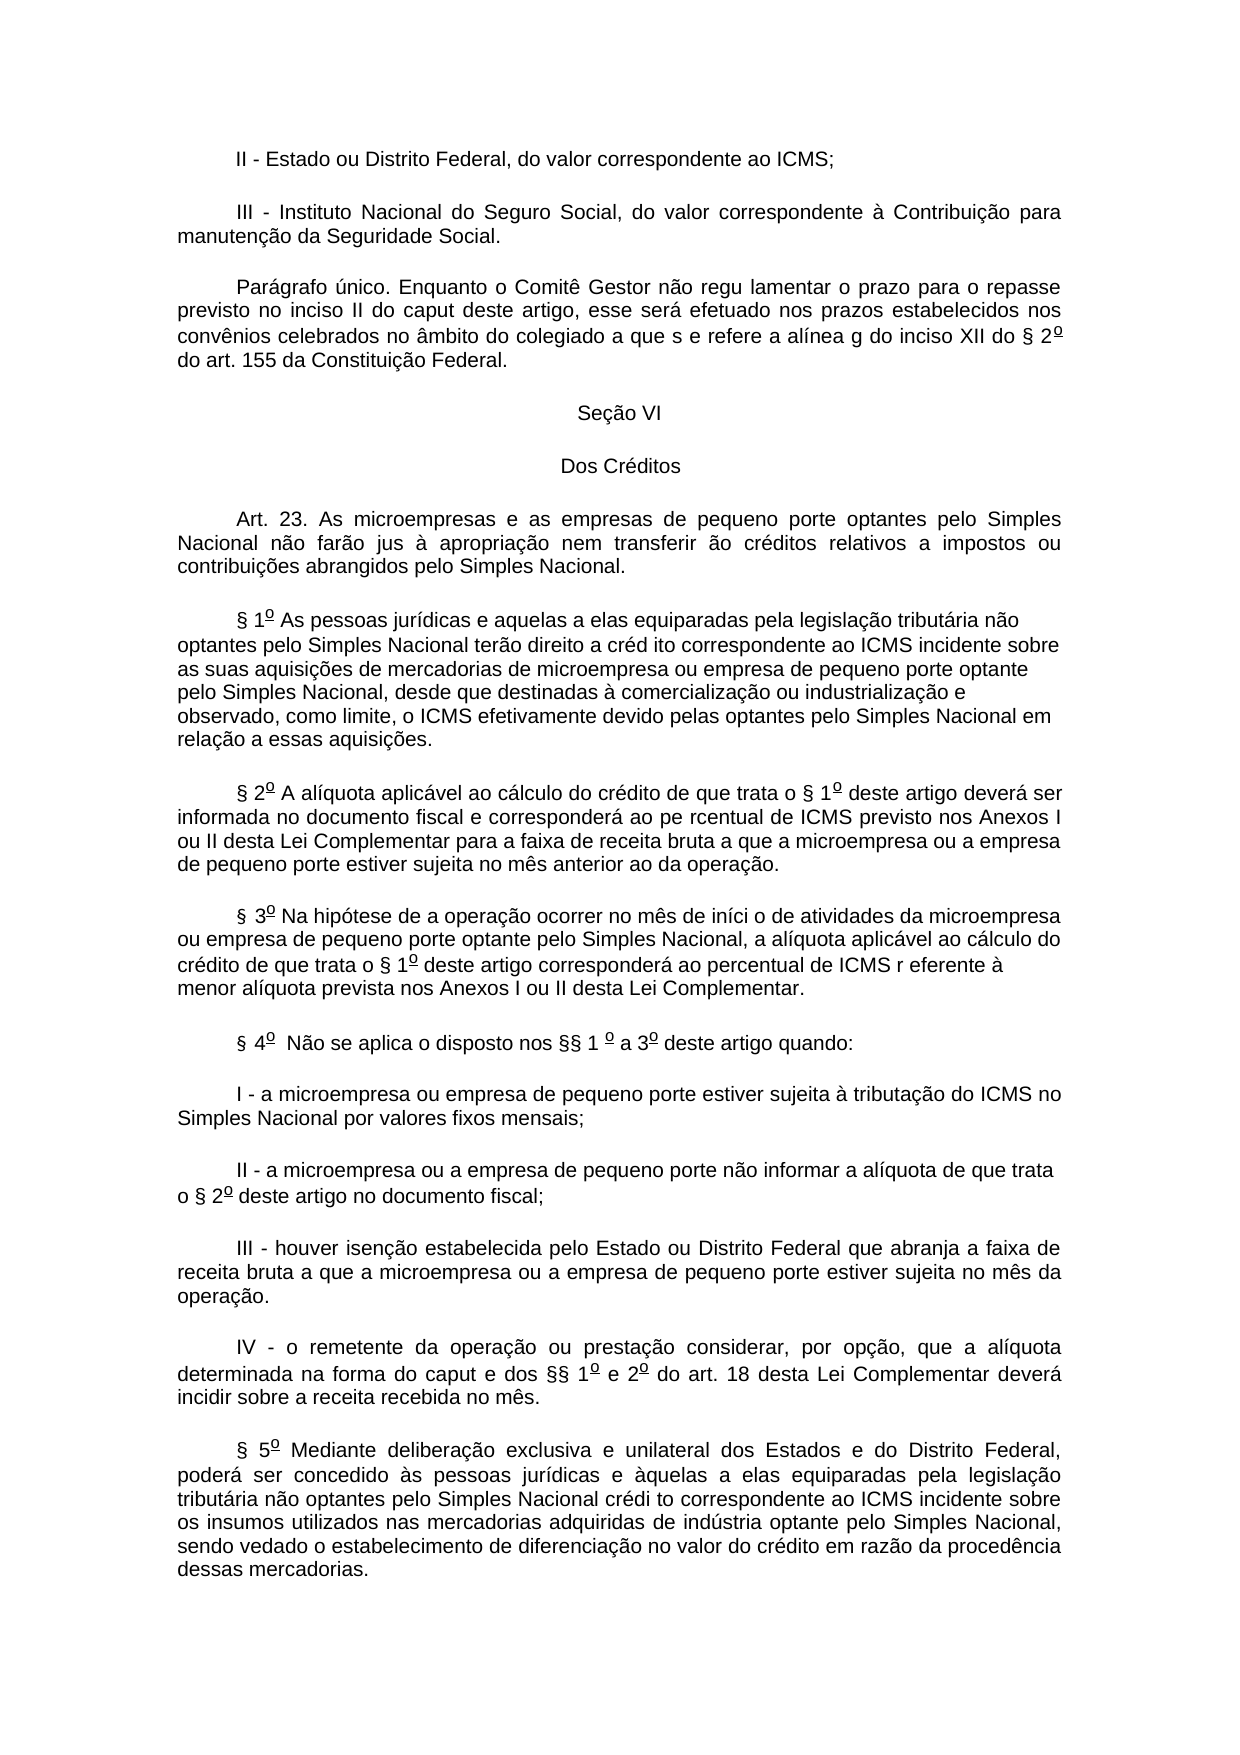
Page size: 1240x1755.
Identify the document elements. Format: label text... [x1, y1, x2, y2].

list 4o Não se aplica o disposto nos §§ 1 o a 3o deste artigo quando: [236, 1026, 1062, 1056]
text § 2o A alíquota aplicável ao cálculo do crédito de que trata o § 1o deste artigo deverá ser informada no documento fiscal e corresponderá ao pe rcentual de ICMS previsto nos Anexos I ou II desta Lei Complementar para a faixa de receita bruta a que a microempresa ou a empresa de pequeno porte estiver sujeita no mês anterior ao da operação. [177, 777, 1062, 876]
list 3o Na hipótese de a operação ocorrer no mês de iníci o de atividades da microempresa ou empresa de pequeno porte optante pelo Simples Nacional, a alíquota aplicável ao cálculo do crédito de que trata o § 1o deste artigo corresponderá ao percentual de ICMS r eferente à menor alíquota prevista nos Anexos I ou II desta Lei Complementar. [177, 902, 1062, 1000]
text I - a microempresa ou empresa de pequeno porte estiver sujeita à tributação do ICMS no Simples Nacional por valores fixos mensais; [177, 1083, 1062, 1130]
text Dos Créditos [560, 454, 1062, 478]
text III - Instituto Nacional do Seguro Social, do valor correspondente à Contribuição para manutenção da Seguridade Social. [177, 200, 1062, 248]
text IV - o remetente da operação ou prestação considerar, por opção, que a alíquota determinada na forma do caput e dos §§ 1o e 2o do art. 18 desta Lei Complementar deverá incidir sobre a receita recebida no mês. [177, 1337, 1062, 1408]
text Art. 23. As microempresas e as empresas de pequeno porte optantes pelo Simples Nacional não farão jus à apropriação nem transferir ão créditos relativos a impostos ou contribuições abrangidos pelo Simples Nacional. [177, 507, 1062, 578]
text § 1o As pessoas jurídicas e aquelas a elas equiparadas pela legislação tributária não optantes pelo Simples Nacional terão direito a créd ito correspondente ao ICMS incidente sobre as suas aquisições de mercadorias de microempresa ou empresa de pequeno porte optante pelo Simples Nacional, desde que destinadas à comercialização ou industrialização e observado, como limite, o ICMS efetivamente devido pelas optantes pelo Simples Nacional em relação a essas aquisições. [177, 604, 1062, 751]
text III - houver isenção estabelecida pelo Estado ou Distrito Federal que abranja a faixa de receita bruta a que a microempresa ou a empresa de pequeno porte estiver sujeita no mês da operação. [177, 1236, 1062, 1307]
text II - Estado ou Distrito Federal, do valor correspondente ao ICMS; [235, 147, 1062, 171]
text II - a microempresa ou a empresa de pequeno porte não informar a alíquota de que trata o § 2o deste artigo no documento fiscal; [177, 1160, 1058, 1209]
text Seção VI [577, 401, 1062, 425]
text § 5o Mediante deliberação exclusiva e unilateral dos Estados e do Distrito Federal, poderá ser concedido às pessoas jurídicas e àquelas a elas equiparadas pela legislação tributária não optantes pelo Simples Nacional crédi to correspondente ao ICMS incidente sobre os insumos utilizados nas mercadorias adquiridas de indústria optante pelo Simples Nacional, sendo vedado o estabelecimento de diferenciação no valor do crédito em razão da procedência dessas mercadorias. [177, 1434, 1062, 1581]
text Parágrafo único. Enquanto o Comitê Gestor não regu lamentar o prazo para o repasse previsto no inciso II do caput deste artigo, esse será efetuado nos prazos estabelecidos nos convênios celebrados no âmbito do colegiado a que s e refere a alínea g do inciso XII do § 2o do art. 155 da Constituição Federal. [177, 277, 1062, 372]
